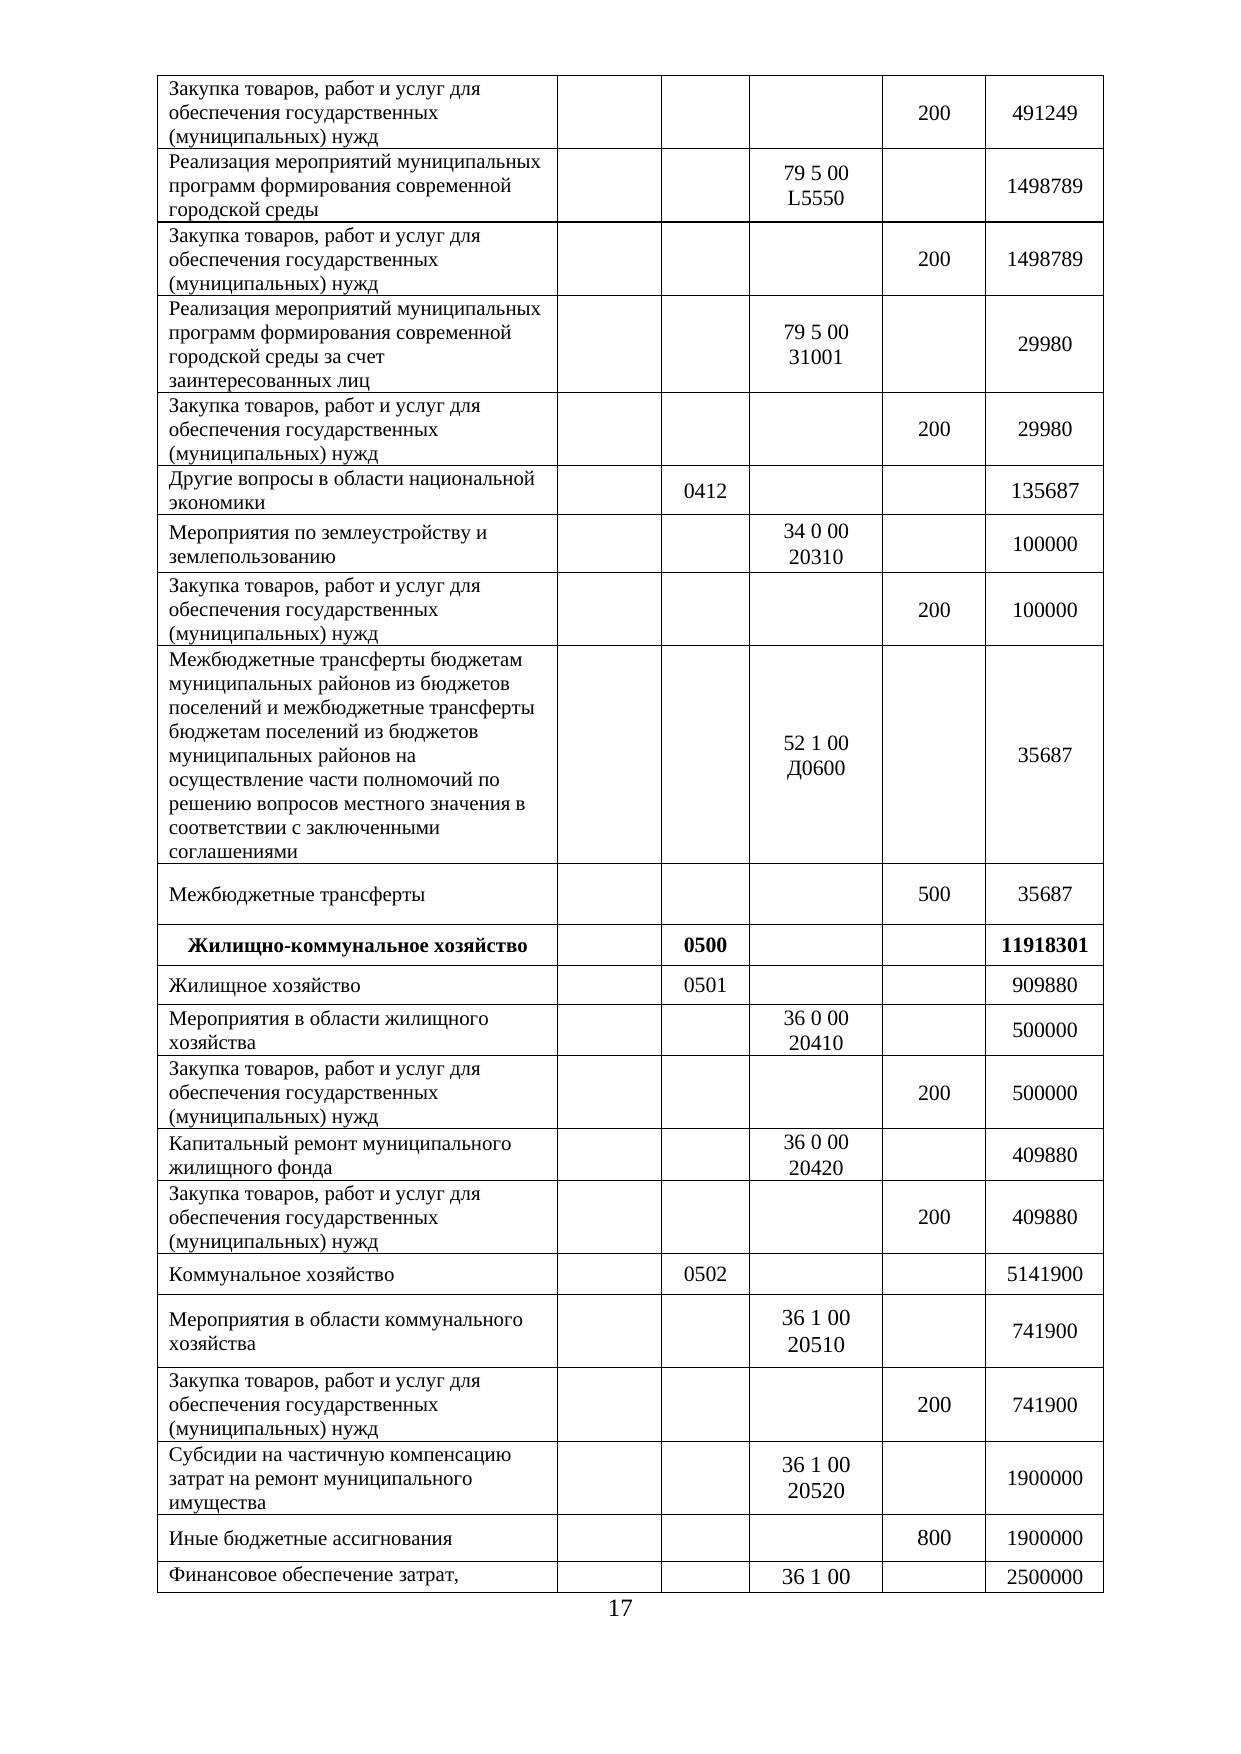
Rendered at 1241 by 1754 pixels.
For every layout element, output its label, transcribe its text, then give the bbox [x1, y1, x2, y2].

table_cell [1104, 1561, 1138, 1592]
table_cell [750, 864, 882, 924]
table_cell Мероприятия в области жилищного хозяйства [158, 1005, 557, 1055]
table_cell 0412 [662, 466, 749, 514]
table_cell [1104, 1055, 1138, 1128]
table_cell Закупка товаров, работ и услуг для обеспечения государственных (муниципальных) нужд [158, 573, 557, 645]
table_cell 741900 [986, 1295, 1103, 1367]
table_cell [750, 1056, 882, 1128]
table_cell Иные бюджетные ассигнования [158, 1515, 557, 1561]
table_cell [558, 864, 661, 924]
table_cell [662, 1181, 749, 1253]
table_cell [750, 573, 882, 645]
table_cell 29980 [986, 296, 1103, 392]
table_cell [558, 1254, 661, 1294]
table_cell 52 1 00 Д0600 [750, 646, 882, 863]
table_cell [662, 1129, 749, 1180]
table_cell [1104, 75, 1138, 148]
table_cell [750, 1368, 882, 1441]
table_cell Межбюджетные трансферты [158, 864, 557, 924]
table_cell [883, 1254, 985, 1294]
table_cell [1104, 965, 1138, 1004]
table_cell [883, 1442, 985, 1514]
table_cell 36 1 00 20520 [750, 1442, 882, 1514]
table_cell [558, 1005, 661, 1055]
table_cell 491249 [986, 76, 1103, 148]
table_cell 1498789 [986, 223, 1103, 295]
table_cell 500000 [986, 1005, 1103, 1055]
table_cell 35687 [986, 646, 1103, 863]
table_cell [558, 149, 661, 221]
table_cell [558, 296, 661, 392]
table_cell 36 1 00 20510 [750, 1295, 882, 1367]
table_cell [558, 925, 661, 964]
table_cell [662, 1442, 749, 1514]
table_cell [662, 1562, 749, 1592]
table_cell Закупка товаров, работ и услуг для обеспечения государственных (муниципальных) нужд [158, 1181, 557, 1253]
table_cell [1104, 295, 1138, 392]
table_cell [1104, 1180, 1138, 1253]
table_cell [558, 393, 661, 465]
table_cell [662, 646, 749, 863]
table_cell Коммунальное хозяйство [158, 1254, 557, 1294]
table_cell [1104, 1441, 1138, 1514]
table_cell Реализация мероприятий муниципальных программ формирования современной городской среды [158, 149, 557, 221]
table_cell [883, 966, 985, 1004]
table_cell [883, 466, 985, 514]
table_cell 200 [883, 573, 985, 645]
table_cell Закупка товаров, работ и услуг для обеспечения государственных (муниципальных) нужд [158, 1368, 557, 1441]
table_cell Мероприятия по землеустройству и землепользованию [158, 515, 557, 572]
table_cell [558, 1056, 661, 1128]
table_cell [558, 1515, 661, 1561]
table_cell 0500 [662, 925, 749, 964]
table_cell [662, 1005, 749, 1055]
table_cell 35687 [986, 864, 1103, 924]
table_cell [750, 223, 882, 295]
table_cell [662, 573, 749, 645]
table_cell [750, 1181, 882, 1253]
table_cell [558, 223, 661, 295]
table_cell [1104, 863, 1138, 924]
table_cell [662, 515, 749, 572]
table_cell [1104, 1367, 1138, 1441]
table_cell [1104, 1004, 1138, 1055]
table_cell [1104, 1514, 1138, 1561]
table_cell [883, 1129, 985, 1180]
table_cell 200 [883, 1368, 985, 1441]
table_cell [662, 1368, 749, 1441]
table_cell [662, 223, 749, 295]
table_cell [883, 515, 985, 572]
table_cell Закупка товаров, работ и услуг для обеспечения государственных (муниципальных) нужд [158, 223, 557, 295]
table_cell [750, 966, 882, 1004]
table_cell [1104, 465, 1138, 514]
table_cell [558, 1368, 661, 1441]
table_cell 1900000 [986, 1515, 1103, 1561]
table_cell [1104, 572, 1138, 645]
table_cell 5141900 [986, 1254, 1103, 1294]
table_cell 36 0 00 20410 [750, 1005, 882, 1055]
table_cell [558, 1181, 661, 1253]
table_cell [750, 393, 882, 465]
table_cell 79 5 00 31001 [750, 296, 882, 392]
table_cell [883, 296, 985, 392]
table_cell [1104, 1253, 1138, 1294]
table_cell Жилищно-коммунальное хозяйство [158, 925, 557, 964]
table_cell Закупка товаров, работ и услуг для обеспечения государственных (муниципальных) нужд [158, 393, 557, 465]
table_cell 135687 [986, 466, 1103, 514]
table_cell Реализация мероприятий муниципальных программ формирования современной городской среды за счет заинтересованных лиц [158, 296, 557, 392]
table_cell [883, 1005, 985, 1055]
table_cell [883, 925, 985, 964]
table_cell [1104, 148, 1138, 221]
table_cell 100000 [986, 573, 1103, 645]
table_cell 500000 [986, 1056, 1103, 1128]
table_cell [1104, 924, 1138, 964]
table_cell 741900 [986, 1368, 1103, 1441]
table_cell 409880 [986, 1181, 1103, 1253]
table_cell [662, 1515, 749, 1561]
table_cell [558, 1129, 661, 1180]
table_cell [1104, 1294, 1138, 1367]
table_cell 200 [883, 1056, 985, 1128]
table_cell Другие вопросы в области национальной экономики [158, 466, 557, 514]
table_cell [750, 1254, 882, 1294]
table_cell Капитальный ремонт муниципального жилищного фонда [158, 1129, 557, 1180]
table_cell [750, 76, 882, 148]
table_cell Закупка товаров, работ и услуг для обеспечения государственных (муниципальных) нужд [158, 76, 557, 148]
table_cell 800 [883, 1515, 985, 1561]
table_cell Мероприятия в области коммунального хозяйства [158, 1295, 557, 1367]
table_cell 200 [883, 393, 985, 465]
table_cell [558, 1562, 661, 1592]
table_cell 11918301 [986, 925, 1103, 964]
table_cell [662, 76, 749, 148]
table_cell 0501 [662, 966, 749, 1004]
table_cell [558, 646, 661, 863]
table_cell [1104, 392, 1138, 465]
table_cell [750, 466, 882, 514]
table_cell 909880 [986, 966, 1103, 1004]
table_cell [883, 149, 985, 221]
table_cell [558, 515, 661, 572]
table_cell 79 5 00 L5550 [750, 149, 882, 221]
table_cell [1104, 514, 1138, 572]
table_cell [883, 646, 985, 863]
table_cell [662, 149, 749, 221]
table_cell [750, 925, 882, 964]
table_cell [662, 1295, 749, 1367]
table_cell [558, 466, 661, 514]
table_cell Субсидии на частичную компенсацию затрат на ремонт муниципального имущества [158, 1442, 557, 1514]
table_cell 36 0 00 20420 [750, 1129, 882, 1180]
table_cell [662, 864, 749, 924]
table_cell [558, 1295, 661, 1367]
table_cell 2500000 [986, 1562, 1103, 1592]
table_cell [662, 296, 749, 392]
table_cell Жилищное хозяйство [158, 966, 557, 1004]
table_cell [883, 1562, 985, 1592]
table_cell 100000 [986, 515, 1103, 572]
table_cell 34 0 00 20310 [750, 515, 882, 572]
table_cell [662, 1056, 749, 1128]
table_cell 200 [883, 1181, 985, 1253]
table_cell [558, 966, 661, 1004]
table_cell [883, 1295, 985, 1367]
table_cell Межбюджетные трансферты бюджетам муниципальных районов из бюджетов поселений и межбюджетные трансферты бюджетам поселений из бюджетов муниципальных районов на осуществление части полномочий по решению вопросов местного значения в соответствии с заключенными соглашениями [158, 646, 557, 863]
table_cell [1104, 1128, 1138, 1180]
table_cell [662, 393, 749, 465]
table_cell [558, 76, 661, 148]
table_cell 36 1 00 [750, 1562, 882, 1592]
table_cell 409880 [986, 1129, 1103, 1180]
table_cell 1498789 [986, 149, 1103, 221]
table_cell Закупка товаров, работ и услуг для обеспечения государственных (муниципальных) нужд [158, 1056, 557, 1128]
table_cell Финансовое обеспечение затрат, [158, 1562, 557, 1592]
table_cell [1104, 221, 1138, 295]
table_cell 0502 [662, 1254, 749, 1294]
table_cell 1900000 [986, 1442, 1103, 1514]
table_cell 29980 [986, 393, 1103, 465]
table_cell 200 [883, 223, 985, 295]
table_cell [1104, 645, 1138, 863]
table_cell [750, 1515, 882, 1561]
table_cell [558, 573, 661, 645]
table_cell 200 [883, 76, 985, 148]
table_cell 500 [883, 864, 985, 924]
table_cell [558, 1442, 661, 1514]
